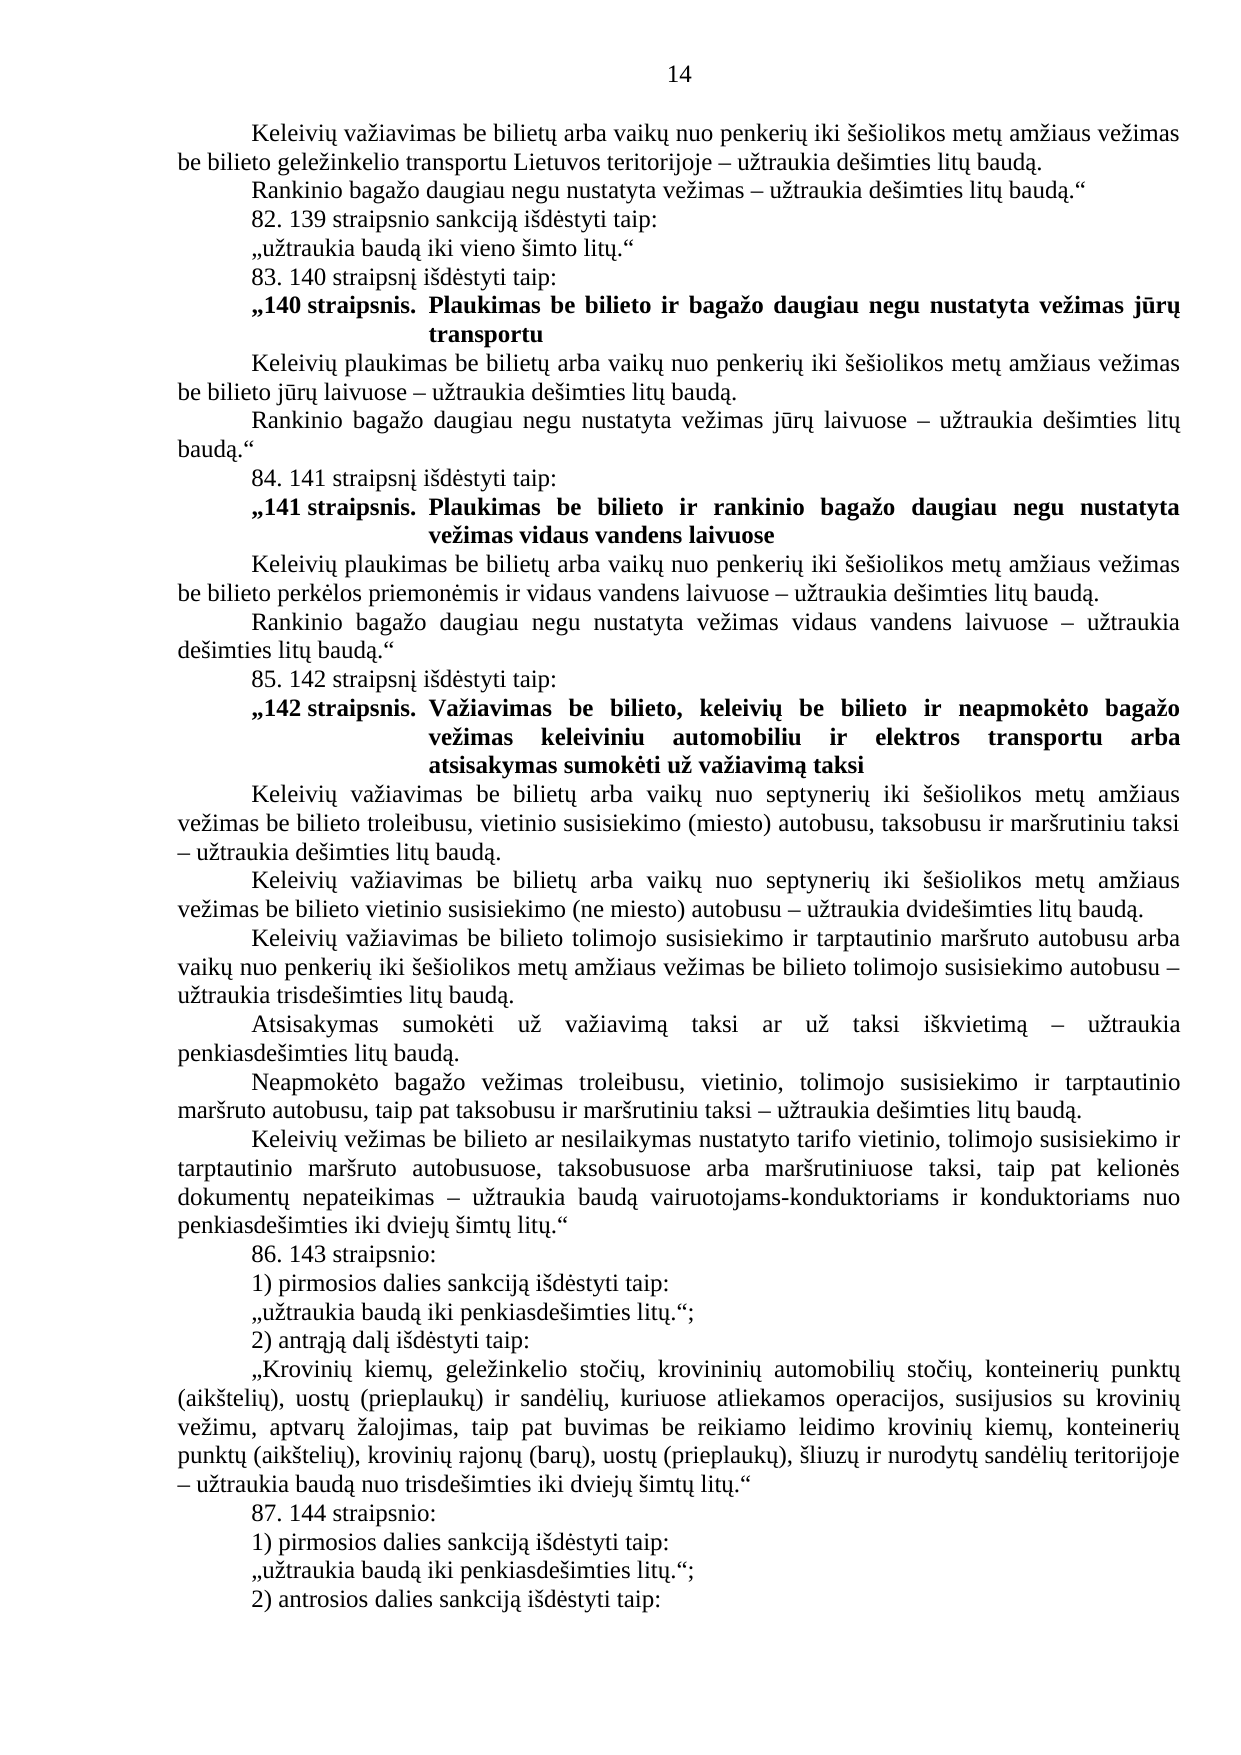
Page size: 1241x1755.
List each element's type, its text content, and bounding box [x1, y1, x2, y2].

text 2) antrosios dalies sankciją išdėstyti taip: [177, 1584, 1181, 1613]
text Keleivių plaukimas be bilietų arba vaikų nuo penkerių iki šešiolikos metų amžiaus vežimas be bilieto jūrų laivuose – užtraukia dešimties litų baudą. [177, 348, 1181, 406]
text „141 straipsnis. Plaukimas be bilieto ir rankinio bagažo daugiau negu nustatyta vežimas vidaus vandens laivuose [251, 492, 1181, 549]
text Keleivių važiavimas be bilietų arba vaikų nuo penkerių iki šešiolikos metų amžiaus vežimas be bilieto geležinkelio transportu Lietuvos teritorijoje – užtraukia dešimties litų baudą. [177, 118, 1181, 176]
text „Krovinių kiemų, geležinkelio stočių, krovininių automobilių stočių, konteinerių punktų (aikštelių), uostų (prieplaukų) ir sandėlių, kuriuose atliekamos operacijos, susijusios su krovinių vežimu, aptvarų žalojimas, taip pat buvimas be reikiamo leidimo krovinių kiemų, konteinerių punktų (aikštelių), krovinių rajonų (barų), uostų (prieplaukų), šliuzų ir nurodytų sandėlių teritorijoje – užtraukia baudą nuo trisdešimties iki dviejų šimtų litų.“ [177, 1354, 1181, 1498]
text Rankinio bagažo daugiau negu nustatyta vežimas jūrų laivuose – užtraukia dešimties litų baudą.“ [177, 406, 1181, 463]
text Keleivių plaukimas be bilietų arba vaikų nuo penkerių iki šešiolikos metų amžiaus vežimas be bilieto perkėlos priemonėmis ir vidaus vandens laivuose – užtraukia dešimties litų baudą. [177, 549, 1181, 607]
text Keleivių važiavimas be bilietų arba vaikų nuo septynerių iki šešiolikos metų amžiaus vežimas be bilieto vietinio susisiekimo (ne miesto) autobusu – užtraukia dvidešimties litų baudą. [177, 866, 1181, 923]
text 85. 142 straipsnį išdėstyti taip: [177, 664, 1181, 693]
text 84. 141 straipsnį išdėstyti taip: [177, 463, 1181, 492]
text „užtraukia baudą iki vieno šimto litų.“ [177, 233, 1181, 262]
text „užtraukia baudą iki penkiasdešimties litų.“; [177, 1297, 1181, 1326]
text 1) pirmosios dalies sankciją išdėstyti taip: [177, 1527, 1181, 1556]
text 86. 143 straipsnio: [177, 1239, 1181, 1268]
text „užtraukia baudą iki penkiasdešimties litų.“; [177, 1556, 1181, 1584]
text Keleivių važiavimas be bilietų arba vaikų nuo septynerių iki šešiolikos metų amžiaus vežimas be bilieto troleibusu, vietinio susisiekimo (miesto) autobusu, taksobusu ir maršrutiniu taksi – užtraukia dešimties litų baudą. [177, 779, 1181, 866]
text „142 straipsnis. Važiavimas be bilieto, keleivių be bilieto ir neapmokėto bagažo vežimas keleiviniu automobiliu ir elektros transportu arba atsisakymas sumokėti už važiavimą taksi [251, 693, 1181, 779]
text Rankinio bagažo daugiau negu nustatyta vežimas vidaus vandens laivuose – užtraukia dešimties litų baudą.“ [177, 607, 1181, 664]
text Keleivių važiavimas be bilieto tolimojo susisiekimo ir tarptautinio maršruto autobusu arba vaikų nuo penkerių iki šešiolikos metų amžiaus vežimas be bilieto tolimojo susisiekimo autobusu – užtraukia trisdešimties litų baudą. [177, 923, 1181, 1009]
text Neapmokėto bagažo vežimas troleibusu, vietinio, tolimojo susisiekimo ir tarptautinio maršruto autobusu, taip pat taksobusu ir maršrutiniu taksi – užtraukia dešimties litų baudą. [177, 1067, 1181, 1124]
text 83. 140 straipsnį išdėstyti taip: [177, 262, 1181, 291]
text „140 straipsnis. Plaukimas be bilieto ir bagažo daugiau negu nustatyta vežimas jūrų transportu [251, 291, 1181, 348]
text 1) pirmosios dalies sankciją išdėstyti taip: [177, 1268, 1181, 1297]
text 82. 139 straipsnio sankciją išdėstyti taip: [177, 204, 1181, 233]
text Keleivių vežimas be bilieto ar nesilaikymas nustatyto tarifo vietinio, tolimojo susisiekimo ir tarptautinio maršruto autobusuose, taksobusuose arba maršrutiniuose taksi, taip pat kelionės dokumentų nepateikimas – užtraukia baudą vairuotojams-konduktoriams ir konduktoriams nuo penkiasdešimties iki dviejų šimtų litų.“ [177, 1124, 1181, 1239]
text 87. 144 straipsnio: [177, 1498, 1181, 1527]
text Rankinio bagažo daugiau negu nustatyta vežimas – užtraukia dešimties litų baudą.“ [177, 176, 1181, 204]
text Atsisakymas sumokėti už važiavimą taksi ar už taksi iškvietimą – užtraukia penkiasdešimties litų baudą. [177, 1009, 1181, 1067]
text 2) antrąją dalį išdėstyti taip: [177, 1326, 1181, 1354]
